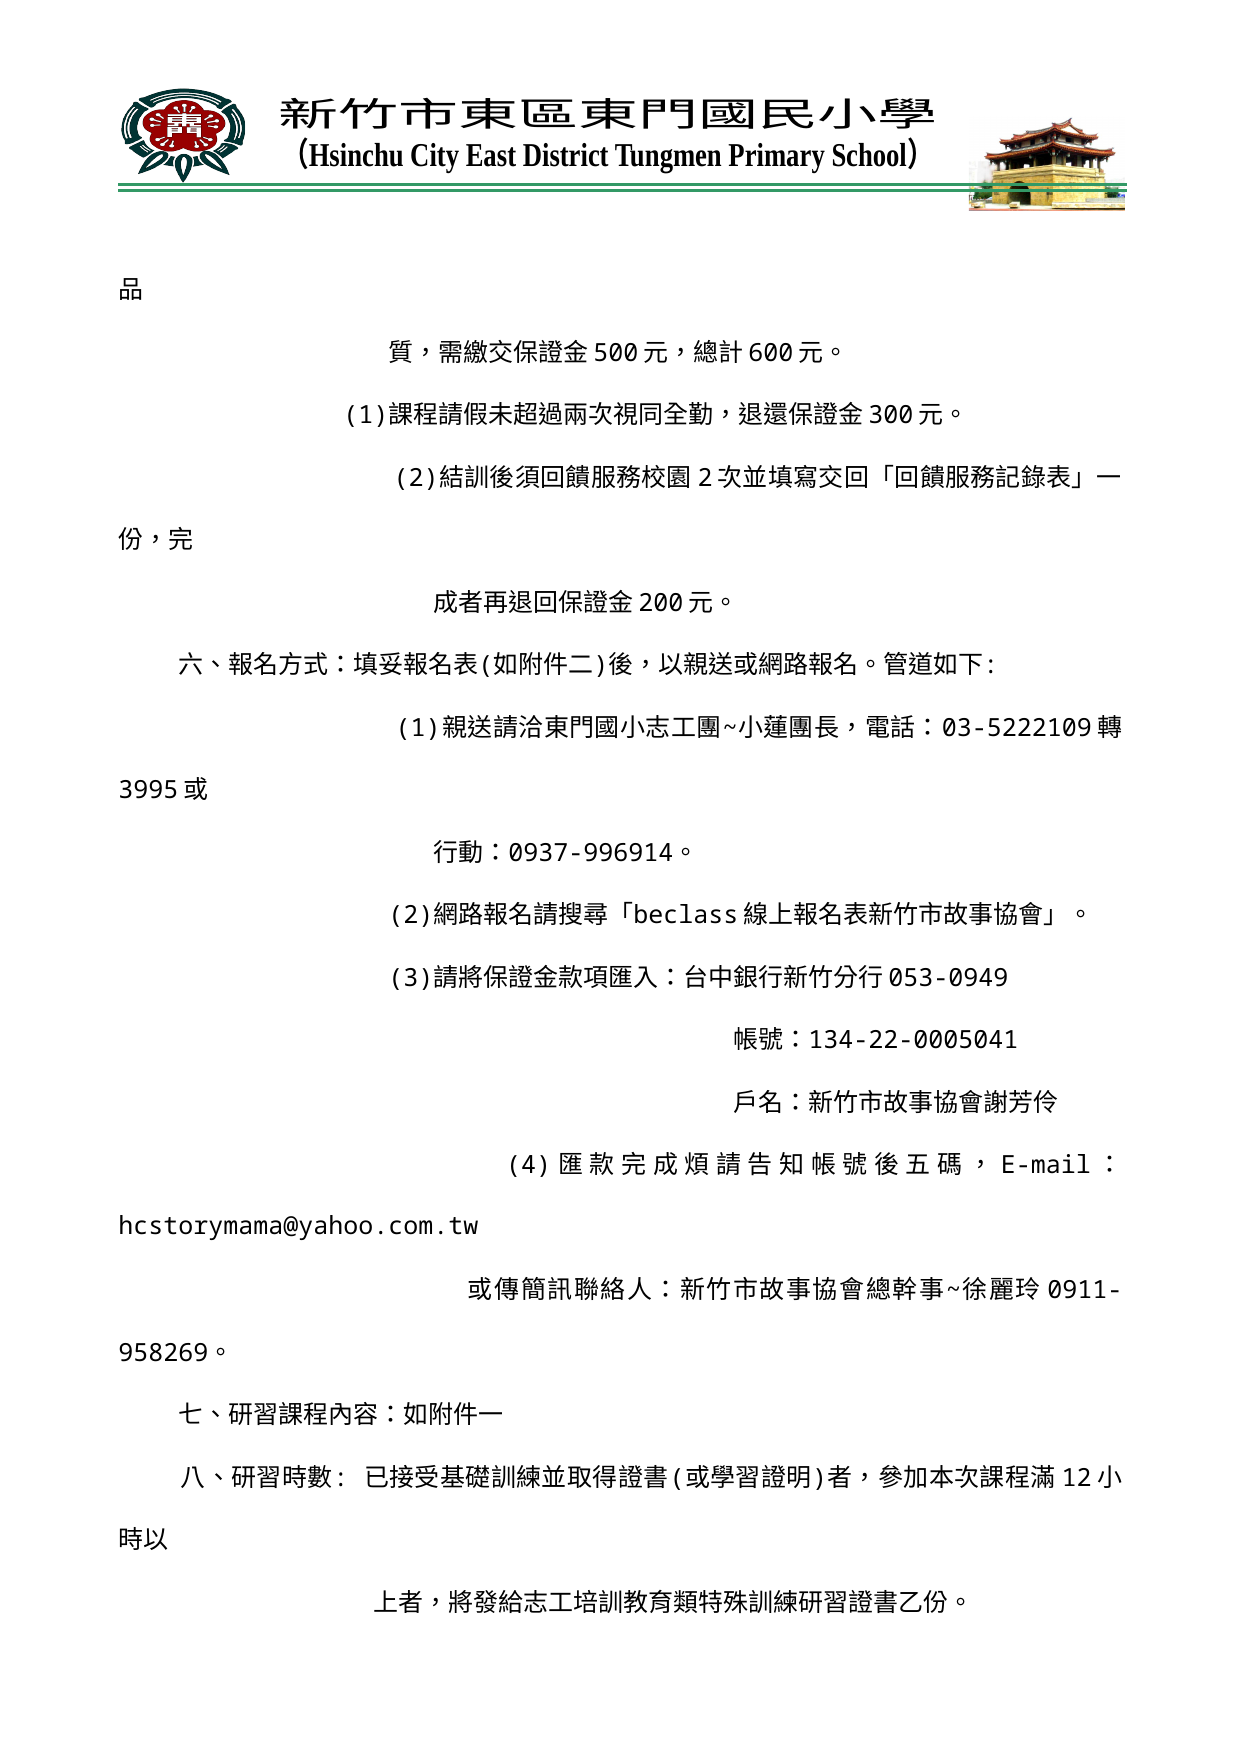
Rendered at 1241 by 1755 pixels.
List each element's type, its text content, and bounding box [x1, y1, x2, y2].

text 成者再退回保證金200元。 [118, 558, 1122, 621]
text 帳號：134-22-0005041 [118, 996, 1122, 1058]
text (2)結訓後須回饋服務校園2次並填寫交回「回饋服務記錄表」一份，完 [118, 433, 1122, 558]
text 行動：0937-996914。 [118, 808, 1122, 871]
text 戶名：新竹市故事協會謝芳伶 [118, 1058, 1122, 1121]
text (2)網路報名請搜尋「beclass線上報名表新竹市故事協會」。 [118, 871, 1122, 933]
text 質，需繳交保證金500元，總計600元。 [118, 308, 1122, 371]
text 七、研習課程內容：如附件一 [118, 1371, 1122, 1433]
text (1)課程請假未超過兩次視同全勤，退還保證金300元。 [118, 371, 1122, 433]
text (3)請將保證金款項匯入：台中銀行新竹分行053-0949 [118, 933, 1122, 996]
text 八、研習時數: 已接受基礎訓練並取得證書(或學習證明)者，參加本次課程滿12小時以 [118, 1433, 1122, 1558]
text 六、報名方式：填妥報名表(如附件二)後，以親送或網路報名。管道如下: [118, 621, 1122, 683]
text 品 [118, 246, 1122, 308]
text 或傳簡訊聯絡人：新竹市故事協會總幹事~徐麗玲0911-958269。 [118, 1246, 1122, 1371]
text (4)匯款完成煩請告知帳號後五碼，E-mail：hcstorymama@yahoo.com.tw [118, 1121, 1122, 1246]
text (1)親送請洽東門國小志工團~小蓮團長，電話：03-5222109轉3995或 [118, 683, 1122, 808]
text 上者，將發給志工培訓教育類特殊訓練研習證書乙份。 [118, 1558, 1122, 1621]
